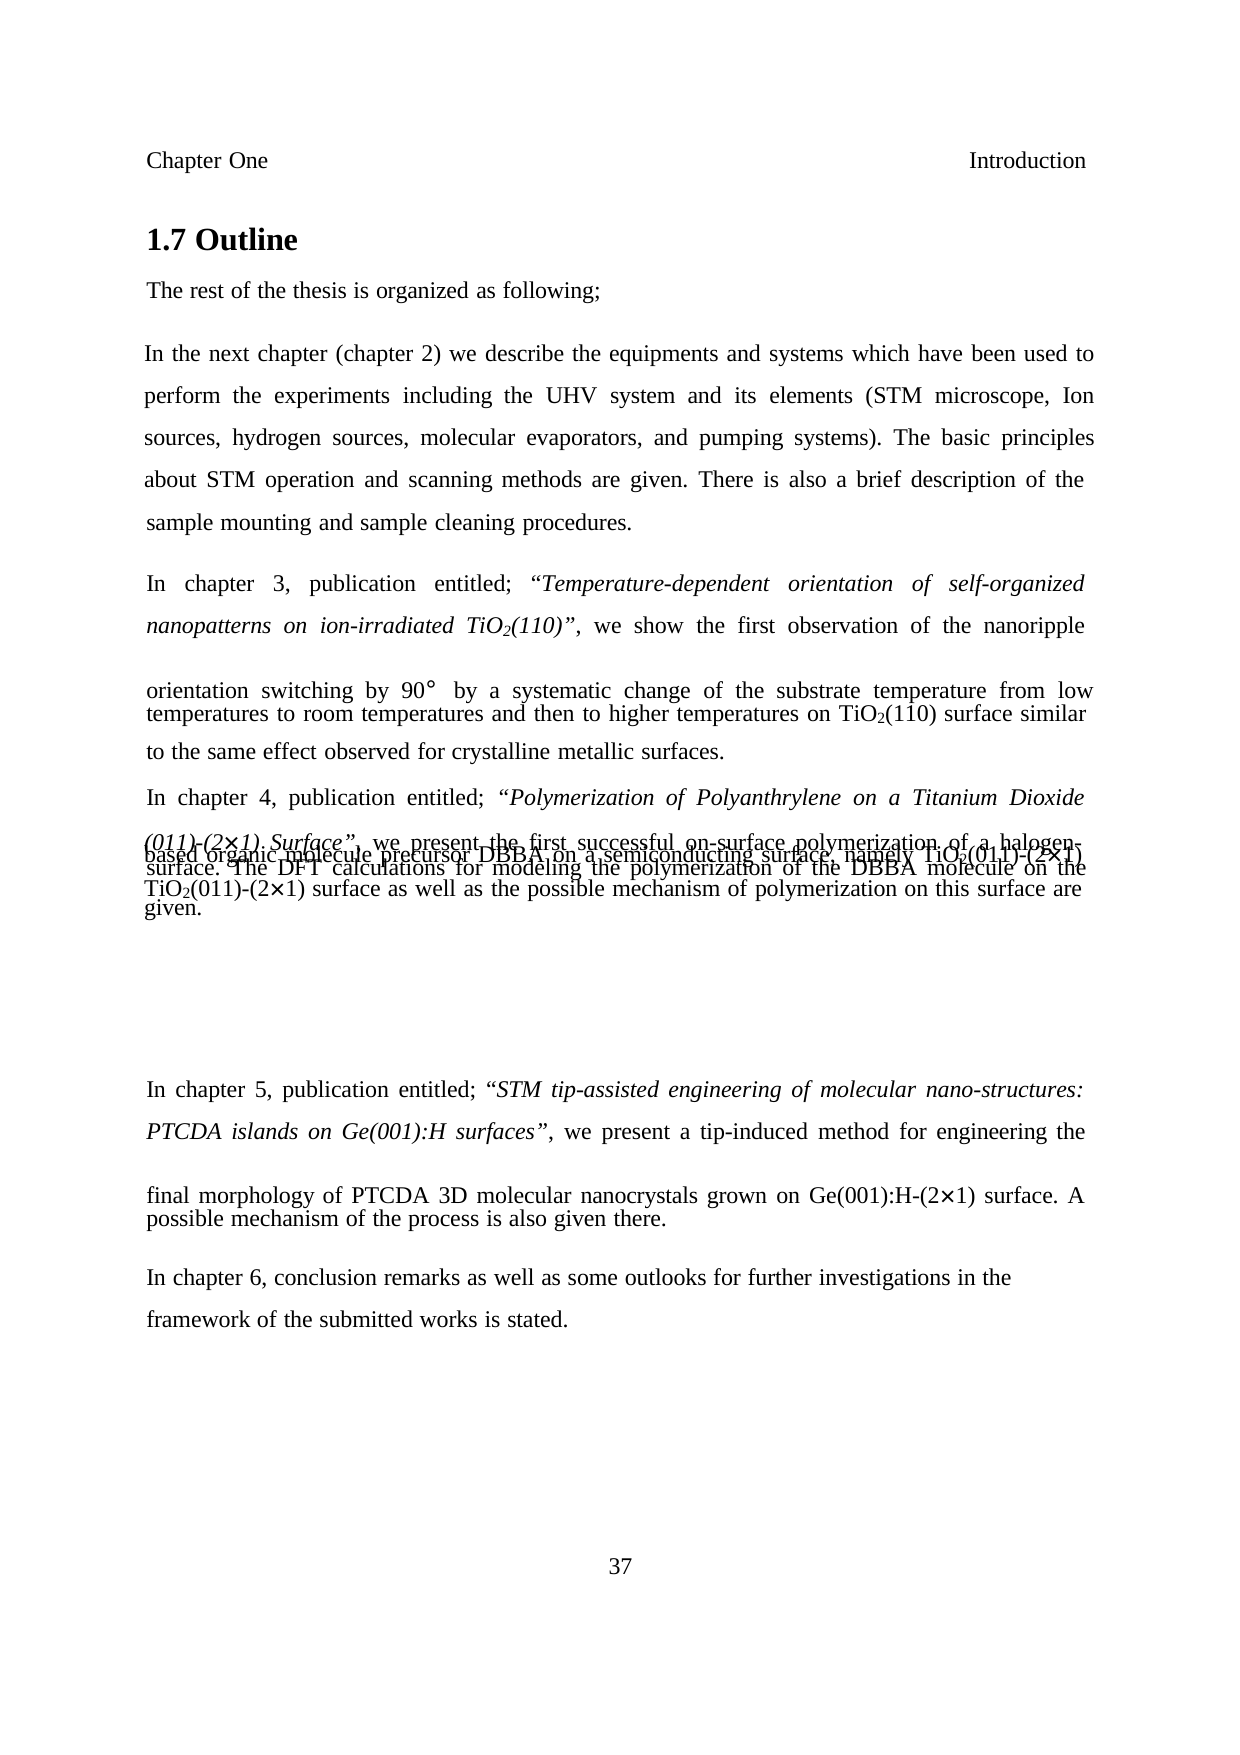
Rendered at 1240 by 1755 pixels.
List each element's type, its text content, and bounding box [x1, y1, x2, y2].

text temperatures to room temperatures and then to higher temperatures on TiO2(110) surface similar [638, 709, 889, 724]
text (011)-(2×1) Surface”, we present the first successful on-surface polymerization of a halogen- based organic molecule precursor DBBA on a semiconducting surface, namely TiO2(011)-(2×1) [305, 838, 533, 868]
text temperatures to room temperatures and then to higher temperatures on TiO2(110) surface similar [146, 709, 640, 724]
text In the next chapter (chapter 2) we describe the equipments and systems which have been used to perform the experiments including the UHV system and its elements (STM microscope, Ion sources, hydrogen sources, molecular evaporators, and pumping systems). The basic principles about STM operation and scanning methods are given. There is also a brief description of the [144, 339, 1095, 493]
text to the same effect observed for crystalline metallic surfaces. [146, 737, 1097, 764]
text final morphology of PTCDA 3D molecular nanocrystals grown on Ge(001):H-(2×1) surface. A [146, 1158, 1097, 1215]
text orientation switching by 90° by a systematic change of the substrate temperature from low [146, 654, 1097, 709]
text In chapter 5, publication entitled; “STM tip-assisted engineering of molecular nano-structures: PTCDA islands on Ge(001):H surfaces”, we present a tip-induced method for engineering the [146, 1075, 1095, 1144]
text In chapter 4, publication entitled; “Polymerization of Polyanthrylene on a Titanium Dioxide [680, 800, 1097, 807]
text surface. The DFT calculations for modeling the polymerization of the DBBA molecule on the [146, 868, 632, 877]
text temperatures to room temperatures and then to higher temperatures on TiO2(110) surface similar [932, 709, 1097, 724]
text possible mechanism of the process is also given there. [412, 1215, 1097, 1229]
text The rest of the thesis is organized as following; [146, 276, 608, 304]
text sample mounting and sample cleaning procedures. [146, 507, 1097, 535]
text (011)-(2×1) Surface”, we present the first successful on-surface polymerization of a halogen- based organic molecule precursor DBBA on a semiconducting surface, namely TiO2(011)-(2×1) [532, 838, 750, 868]
text possible mechanism of the process is also given there. [150, 1215, 410, 1229]
text 1.7 Outline [146, 222, 608, 257]
text In chapter 4, publication entitled; “Polymerization of Polyanthrylene on a Titanium Dioxide [292, 800, 679, 807]
text (011)-(2×1) Surface”, we present the first successful on-surface polymerization of a halogen- based organic molecule precursor DBBA on a semiconducting surface, namely TiO2(011)-(2×1) [745, 838, 1095, 868]
text 37 [608, 1553, 635, 1580]
text In chapter 3, publication entitled; “Temperature-dependent orientation of self-organized nanopatterns on ion-irradiated TiO2(110)”, we show the first observation of the nanoripple [146, 569, 1095, 639]
text Introduction [969, 147, 1091, 173]
text TiO2(011)-(2×1) surface as well as the possible mechanism of polymerization on this surface are given. [144, 880, 1095, 920]
text surface. The DFT calculations for modeling the polymerization of the DBBA molecule on the [665, 868, 1097, 877]
text Chapter One [146, 147, 272, 173]
text framework of the submitted works is stated. [146, 1305, 1023, 1333]
text In chapter 6, conclusion remarks as well as some outlooks for further investigations in the [146, 1264, 1023, 1291]
